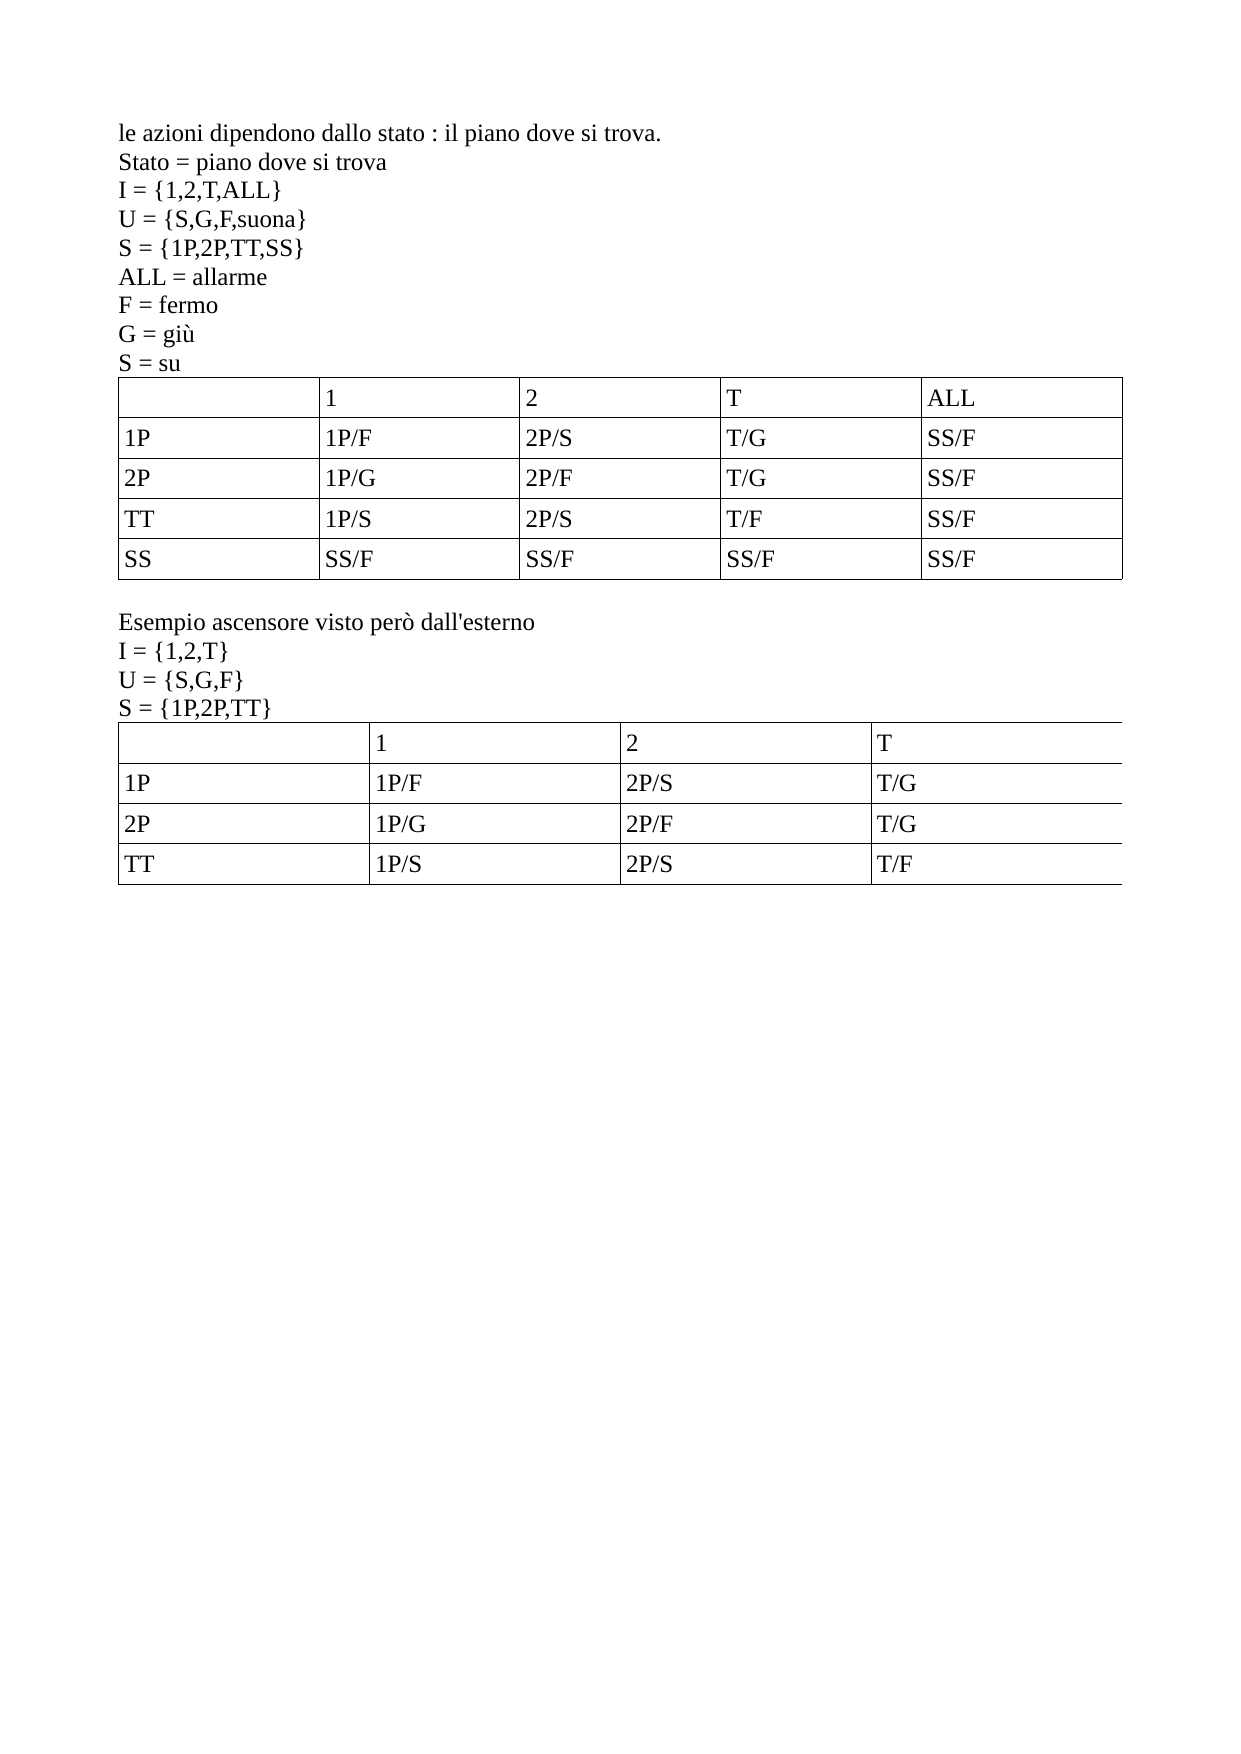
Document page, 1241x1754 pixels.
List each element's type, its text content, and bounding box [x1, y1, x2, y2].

table_cell SS/F [922, 499, 1122, 538]
table_header 2 [520, 378, 720, 417]
table_cell 2P/S [621, 764, 871, 803]
table_cell 1P/S [320, 499, 519, 538]
table_cell 1P/S [370, 844, 620, 883]
table_cell SS/F [922, 459, 1122, 498]
table_cell 2P/S [520, 418, 720, 457]
table_cell 1P/G [370, 804, 620, 843]
text U = {S,G,F} [118, 665, 1122, 693]
table_cell 1P/G [320, 459, 519, 498]
text I = {1,2,T} [118, 636, 1122, 665]
table_cell T/F [721, 499, 921, 538]
text F = fermo [118, 291, 1122, 319]
table_header ALL [922, 378, 1122, 417]
text I = {1,2,T,ALL} [118, 176, 1122, 204]
table_cell 1P [119, 764, 369, 803]
text S = {1P,2P,TT,SS} [118, 233, 1122, 262]
table_cell 2P [119, 804, 369, 843]
table_header T [872, 723, 1122, 763]
text S = {1P,2P,TT} [118, 693, 1122, 722]
table_cell T/G [721, 459, 921, 498]
table_cell SS/F [922, 539, 1122, 578]
text S = su [118, 348, 1122, 377]
table_cell 1P/F [320, 418, 519, 457]
table_cell T/G [721, 418, 921, 457]
table_cell 1P/F [370, 764, 620, 803]
table_header 2 [621, 723, 871, 763]
table_cell SS/F [922, 418, 1122, 457]
text ALL = allarme [118, 262, 1122, 291]
table_cell T/G [872, 804, 1122, 843]
table_header [119, 378, 319, 417]
table_header 1 [320, 378, 519, 417]
text U = {S,G,F,suona} [118, 204, 1122, 233]
table_cell SS/F [721, 539, 921, 578]
text G = giù [118, 319, 1122, 348]
text Esempio ascensore visto però dall'esterno [118, 607, 1122, 636]
table_cell 1P [119, 418, 319, 457]
table_cell 2P/F [520, 459, 720, 498]
table_cell TT [119, 499, 319, 538]
text le azioni dipendono dallo stato : il piano dove si trova. [118, 118, 1122, 147]
table_cell 2P/F [621, 804, 871, 843]
table_cell T/G [872, 764, 1122, 803]
table_cell SS [119, 539, 319, 578]
table_header [119, 723, 369, 763]
table_cell 2P/S [520, 499, 720, 538]
table_header T [721, 378, 921, 417]
table_cell 2P [119, 459, 319, 498]
table_cell T/F [872, 844, 1122, 883]
table_header 1 [370, 723, 620, 763]
table_cell SS/F [520, 539, 720, 578]
table_cell SS/F [320, 539, 519, 578]
table_cell TT [119, 844, 369, 883]
table_cell 2P/S [621, 844, 871, 883]
text Stato = piano dove si trova [118, 147, 1122, 176]
